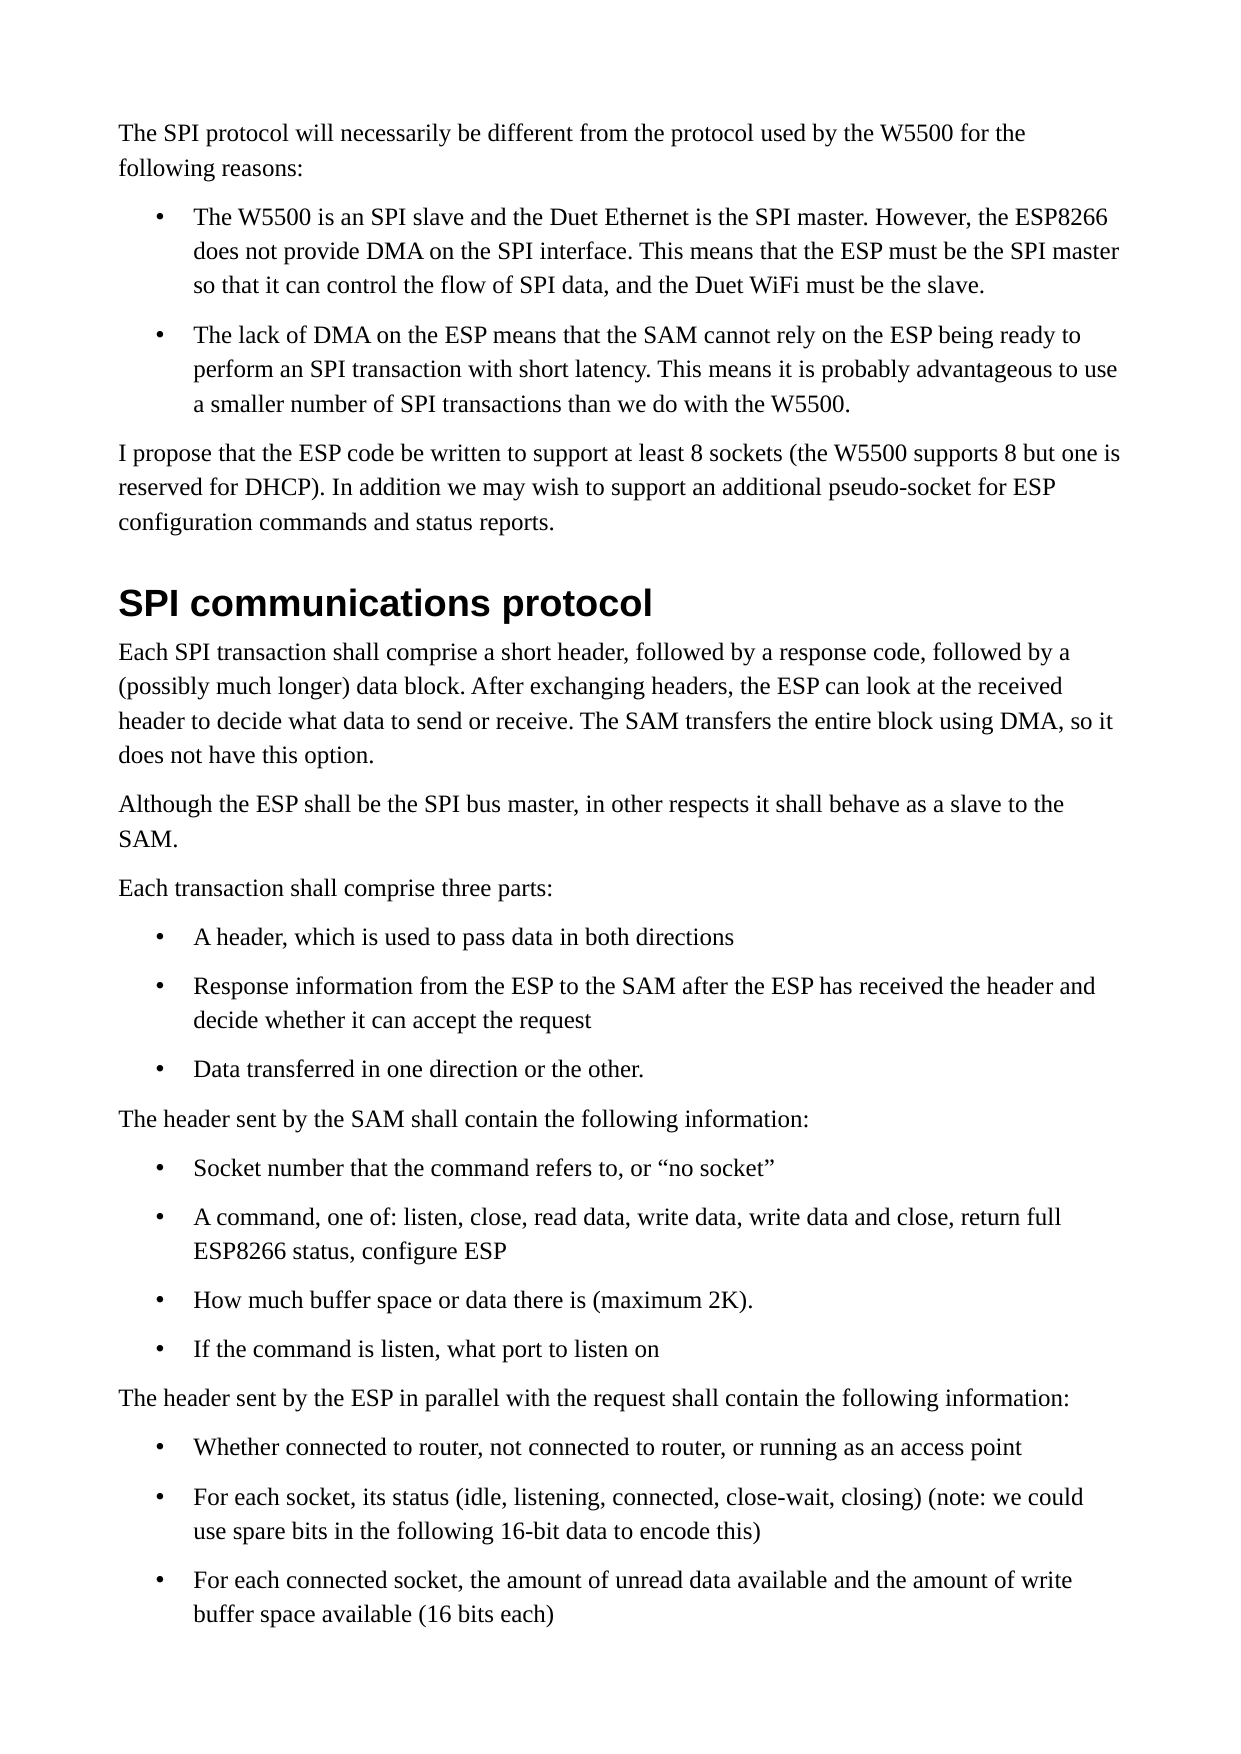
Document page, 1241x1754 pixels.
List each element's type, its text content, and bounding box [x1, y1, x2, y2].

list A header, which is used to pass data in both directions [156, 922, 1122, 951]
list Data transferred in one direction or the other. [156, 1054, 1122, 1083]
list Whether connected to router, not connected to router, or running as an access point [156, 1432, 1122, 1461]
text Each SPI transaction shall comprise a short header, followed by a response code, followed by a (possibly much longer) data block. After exchanging headers, the ESP can look at the received header to decide what data to send or receive. The SAM transfers the entire block using DMA, so it does not have this option. [118, 637, 1122, 769]
list For each socket, its status (idle, listening, connected, close-wait, closing) (note: we could use spare bits in the following 16-bit data to encode this) [156, 1482, 1122, 1545]
list How much buffer space or data there is (maximum 2K). [156, 1285, 1122, 1314]
list If the command is listen, what port to listen on [156, 1334, 1122, 1363]
text The header sent by the SAM shall contain the following information: [118, 1104, 1122, 1132]
text The header sent by the ESP in parallel with the request shall contain the following information: [118, 1383, 1122, 1412]
text The SPI protocol will necessarily be different from the protocol used by the W5500 for the following reasons: [118, 118, 1122, 181]
text I propose that the ESP code be written to support at least 8 sockets (the W5500 supports 8 but one is reserved for DHCP). In addition we may wish to support an additional pseudo-socket for ESP configuration commands and status reports. [118, 438, 1122, 535]
list A command, one of: listen, close, read data, write data, write data and close, return full ESP8266 status, configure ESP [156, 1202, 1122, 1265]
list Response information from the ESP to the SAM after the ESP has received the header and decide whether it can accept the request [156, 971, 1122, 1034]
list The W5500 is an SPI slave and the Duet Ethernet is the SPI master. However, the ESP8266 does not provide DMA on the SPI interface. This means that the ESP must be the SPI master so that it can control the flow of SPI data, and the Duet WiFi must be the slave. [156, 202, 1122, 299]
list For each connected socket, the amount of unread data available and the amount of write buffer space available (16 bits each) [156, 1565, 1122, 1628]
subtitle SPI communications protocol [118, 581, 1122, 624]
list The lack of DMA on the ESP means that the SAM cannot rely on the ESP being ready to perform an SPI transaction with short latency. This means it is probably advantageous to use a smaller number of SPI transactions than we do with the W5500. [156, 320, 1122, 417]
text Each transaction shall comprise three parts: [118, 873, 1122, 902]
text Although the ESP shall be the SPI bus master, in other respects it shall behave as a slave to the SAM. [118, 789, 1122, 853]
list Socket number that the command refers to, or “no socket” [156, 1153, 1122, 1181]
